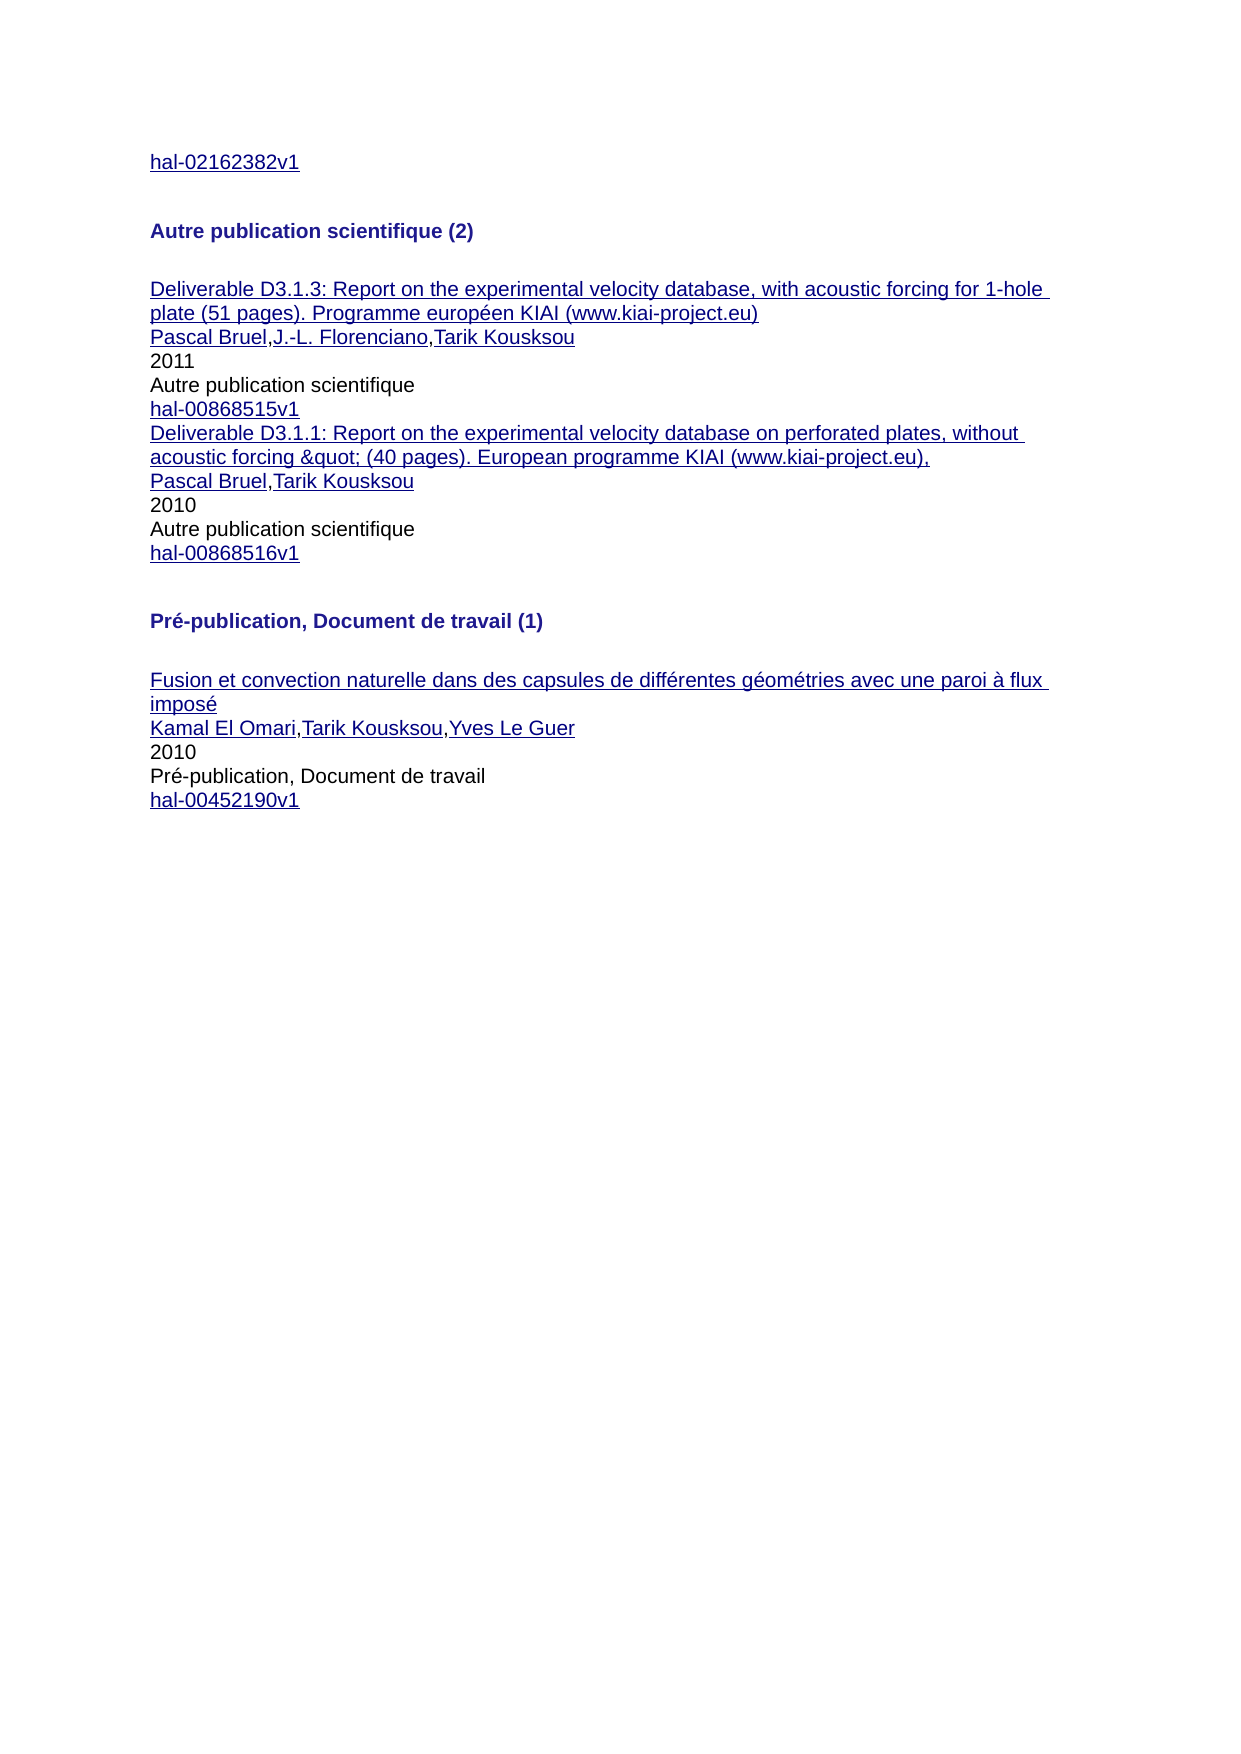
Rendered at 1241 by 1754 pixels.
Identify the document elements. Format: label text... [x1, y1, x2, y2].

subtitle Pré-publication, Document de travail (1) [150, 609, 1090, 633]
table_header Fusion et convection naturelle dans des capsules de différentes géométries avec une paroi à flux imposé Kamal El Omari,Tarik Kousksou,Yves Le Guer 2010 Pré-publication, Document de travail hal-00452190v1 [150, 668, 1090, 811]
table_cell Deliverable D3.1.1: Report on the experimental velocity database on perforated plates, without acoustic forcing &quot; (40 pages). European programme KIAI (www.kiai-project.eu), Pascal Bruel,Tarik Kousksou 2010 Autre publication scientifique hal-00868516v1 [150, 421, 1090, 564]
table_cell hal-02162382v1 [150, 150, 1090, 174]
subtitle Autre publication scientifique (2) [150, 219, 1090, 243]
table_header Deliverable D3.1.3: Report on the experimental velocity database, with acoustic forcing for 1-hole plate (51 pages). Programme européen KIAI (www.kiai-project.eu) Pascal Bruel,J.-L. Florenciano,Tarik Kousksou 2011 Autre publication scientifique hal-00868515v1 [150, 277, 1090, 421]
